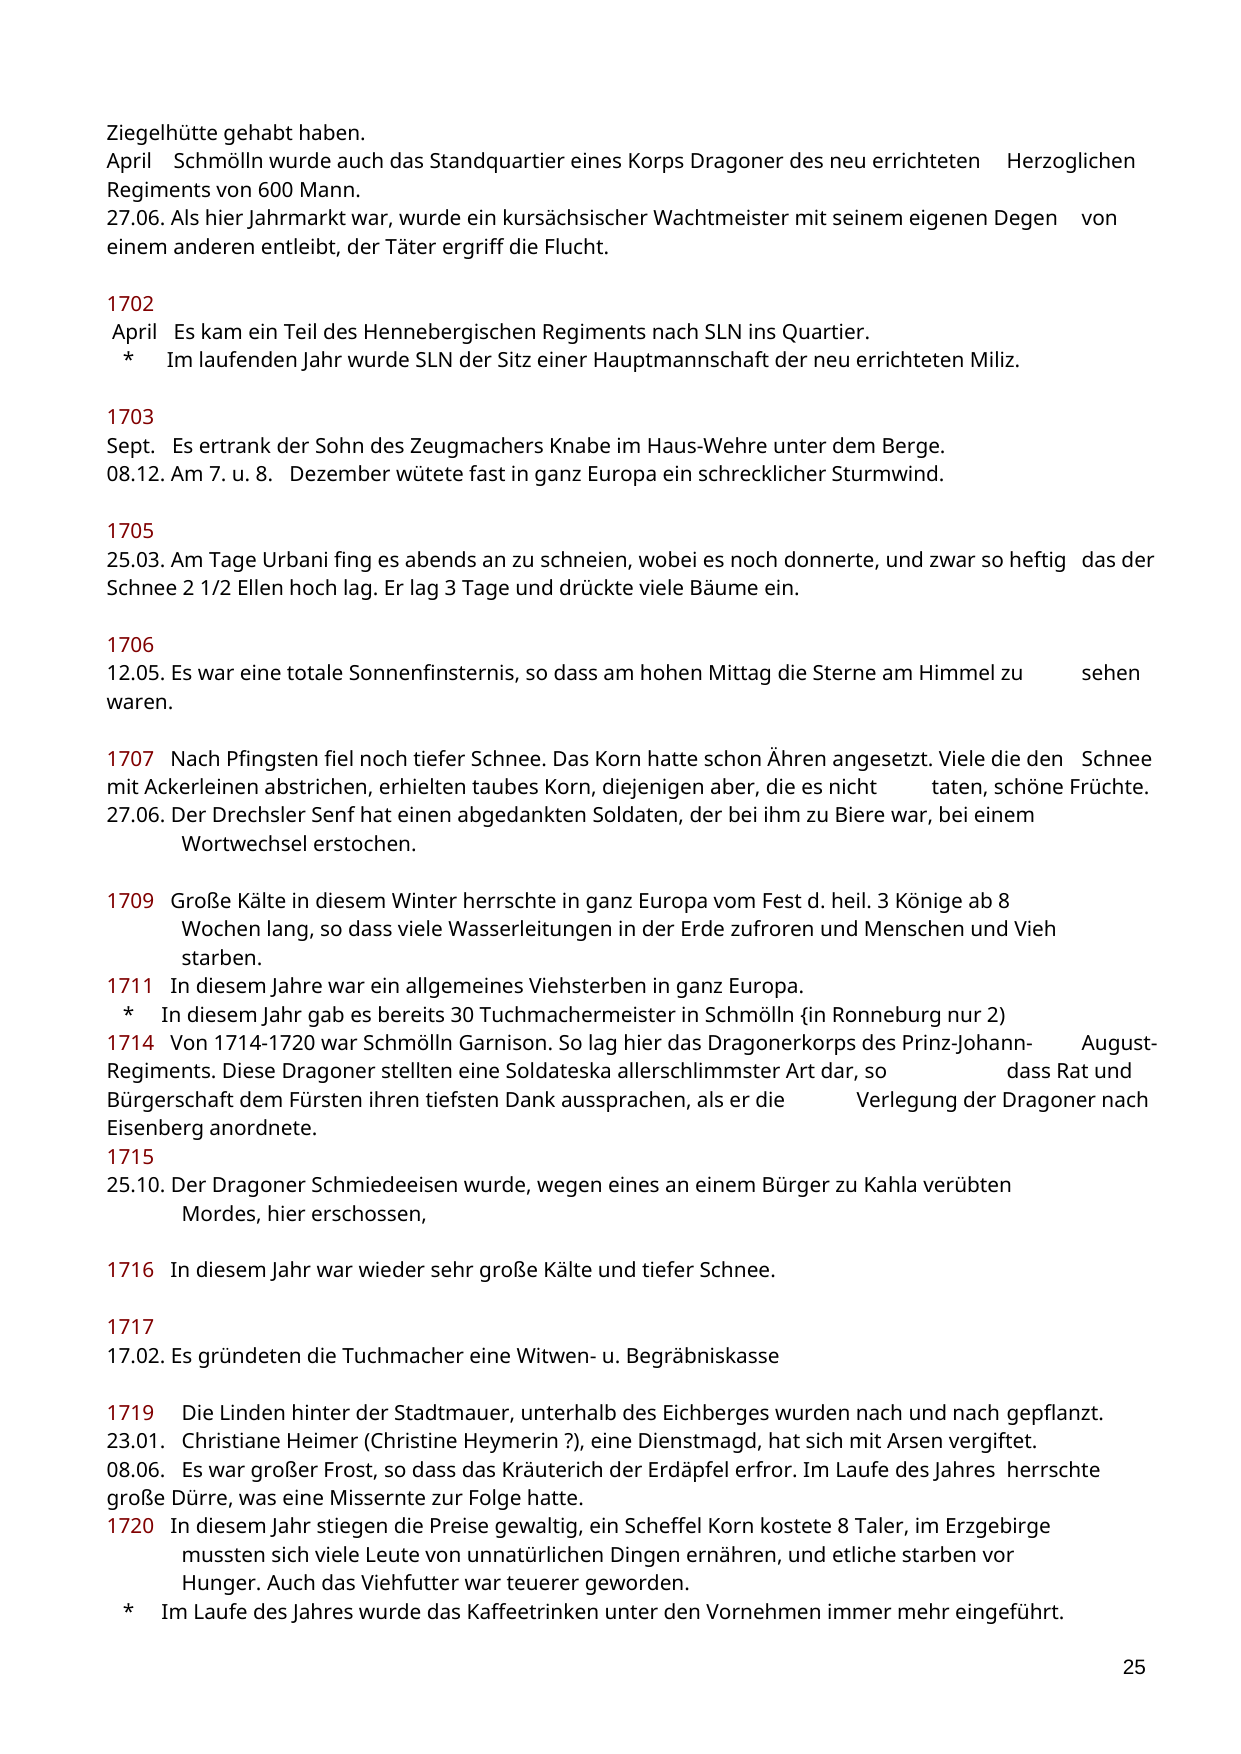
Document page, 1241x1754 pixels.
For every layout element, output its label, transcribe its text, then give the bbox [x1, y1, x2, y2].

text * In diesem Jahr gab es bereits 30 Tuchmachermeister in Schmölln {in Ronneburg nur 2) [106, 1000, 1157, 1028]
text 27.06. Als hier Jahrmarkt war, wurde ein kursächsischer Wachtmeister mit seinem eigenen Degen von einem anderen entleibt, der Täter ergriff die Flucht. [106, 203, 1157, 260]
text April Es kam ein Teil des Hennebergischen Regiments nach SLN ins Quartier. [106, 317, 1157, 346]
text Ziegelhütte gehabt haben. [106, 118, 1157, 147]
text 1715 [106, 1142, 1157, 1170]
text 17.02. Es gründeten die Tuchmacher eine Witwen- u. Begräbniskasse [106, 1341, 1157, 1369]
text 1702 [106, 289, 1157, 317]
text 1711 In diesem Jahre war ein allgemeines Viehsterben in ganz Europa. [106, 971, 1157, 1000]
text Sept. Es ertrank der Sohn des Zeugmachers Knabe im Haus-Wehre unter dem Berge. [106, 431, 1157, 459]
text 1705 [106, 516, 1157, 545]
text 08.12. Am 7. u. 8. Dezember wütete fast in ganz Europa ein schrecklicher Sturmwind. [106, 459, 1157, 488]
text 1719 Die Linden hinter der Stadtmauer, unterhalb des Eichberges wurden nach und nach gepflanzt. [106, 1398, 1157, 1426]
text 25.10. Der Dragoner Schmiedeeisen wurde, wegen eines an einem Bürger zu Kahla verübten Mordes, hier erschossen, [106, 1170, 1157, 1227]
text 08.06. Es war großer Frost, so dass das Kräuterich der Erdäpfel erfror. Im Laufe des Jahres herrschte große Dürre, was eine Missernte zur Folge hatte. [106, 1455, 1157, 1512]
text 12.05. Es war eine totale Sonnenfinsternis, so dass am hohen Mittag die Sterne am Himmel zu sehen waren. [106, 658, 1157, 715]
text 1706 [106, 630, 1157, 658]
text 1709 Große Kälte in diesem Winter herrschte in ganz Europa vom Fest d. heil. 3 Könige ab 8 Wochen lang, so dass viele Wasserleitungen in der Erde zufroren und Menschen und Vieh starben. [106, 886, 1157, 971]
text * Im Laufe des Jahres wurde das Kaffeetrinken unter den Vornehmen immer mehr eingeführt. [106, 1597, 1157, 1625]
text 1707 Nach Pfingsten fiel noch tiefer Schnee. Das Korn hatte schon Ähren angesetzt. Viele die den Schnee mit Ackerleinen abstrichen, erhielten taubes Korn, diejenigen aber, die es nicht taten, schöne Früchte. 27.06. Der Drechsler Senf hat einen abgedankten Soldaten, der bei ihm zu Biere war, bei einem Wortwechsel erstochen. [106, 744, 1157, 857]
text 1714 Von 1714-1720 war Schmölln Garnison. So lag hier das Dragonerkorps des Prinz-Johann- August-Regiments. Diese Dragoner stellten eine Sol­dateska allerschlimmster Art dar, so dass Rat und Bürgerschaft dem Fürsten ihren tiefsten Dank aussprachen, als er die Verlegung der Drago­ner nach Eisenberg anordnete. [106, 1028, 1157, 1142]
text 1716 In diesem Jahr war wieder sehr große Kälte und tiefer Schnee. [106, 1256, 1157, 1284]
text 25.03. Am Tage Urbani fing es abends an zu schneien, wobei es noch donnerte, und zwar so heftig das der Schnee 2 1/2 Ellen hoch lag. Er lag 3 Tage und drückte viele Bäume ein. [106, 545, 1157, 602]
text 1703 [106, 402, 1157, 431]
text 1717 [106, 1312, 1157, 1341]
text 23.01. Christiane Heimer (Christine Heymerin ?), eine Dienstmagd, hat sich mit Arsen vergiftet. [106, 1426, 1157, 1455]
text April Schmölln wurde auch das Standquartier eines Korps Dragoner des neu errichteten Herzoglichen Regiments von 600 Mann. [106, 147, 1157, 203]
text 1720 In diesem Jahr stiegen die Preise gewaltig, ein Scheffel Korn kostete 8 Taler, im Erzgebirge mussten sich viele Leute von unnatürlichen Dingen ernähren, und etliche starben vor Hunger. Auch das Viehfutter war teuerer geworden. [106, 1512, 1157, 1597]
text * Im laufenden Jahr wurde SLN der Sitz einer Hauptmannschaft der neu errichteten Miliz. [106, 346, 1157, 374]
